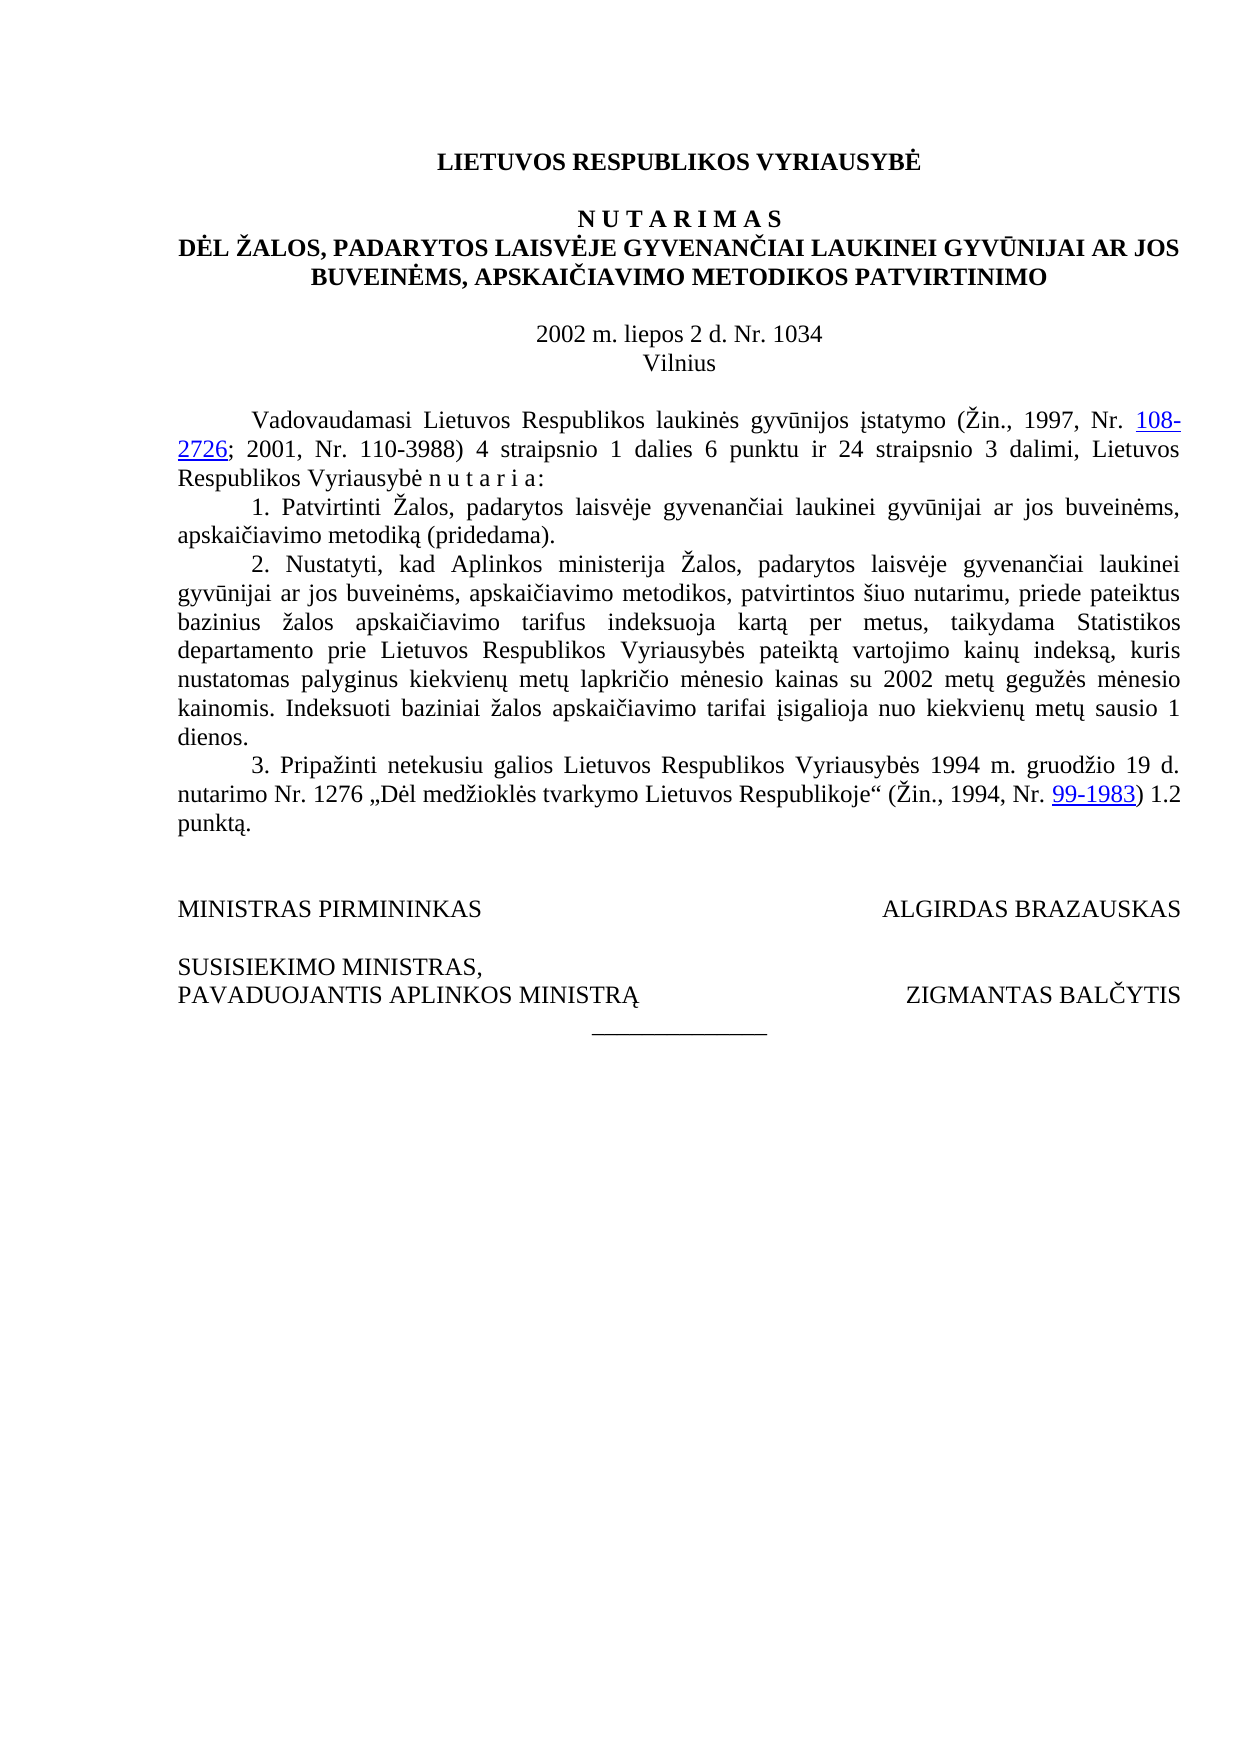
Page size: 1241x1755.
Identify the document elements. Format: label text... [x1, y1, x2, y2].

text Vadovaudamasi Lietuvos Respublikos laukinės gyvūnijos įstatymo (Žin., 1997, Nr. 108-2726; 2001, Nr. 110-3988) 4 straipsnio 1 dalies 6 punktu ir 24 straipsnio 3 dalimi, Lietuvos Respublikos Vyriausybė nutaria: [177, 406, 1181, 492]
text DĖL ŽALOS, PADARYTOS LAISVĖJE GYVENANČIAI LAUKINEI GYVŪNIJAI AR JOS BUVEINĖMS, APSKAIČIAVIMO METODIKOS PATVIRTINIMO [177, 233, 1181, 291]
text ______________ [177, 1009, 1181, 1038]
text Vilnius [177, 348, 1181, 377]
text 2. Nustatyti, kad Aplinkos ministerija Žalos, padarytos laisvėje gyvenančiai laukinei gyvūnijai ar jos buveinėms, apskaičiavimo metodikos, patvirtintos šiuo nutarimu, priede pateiktus bazinius žalos apskaičiavimo tarifus indeksuoja kartą per metus, taikydama Statistikos departamento prie Lietuvos Respublikos Vyriausybės pateiktą vartojimo kainų indeksą, kuris nustatomas palyginus kiekvienų metų lapkričio mėnesio kainas su 2002 metų gegužės mėnesio kainomis. Indeksuoti baziniai žalos apskaičiavimo tarifai įsigalioja nuo kiekvienų metų sausio 1 dienos. [177, 549, 1181, 751]
text 3. Pripažinti netekusiu galios Lietuvos Respublikos Vyriausybės 1994 m. gruodžio 19 d. nutarimo Nr. 1276 „Dėl medžioklės tvarkymo Lietuvos Respublikoje“ (Žin., 1994, Nr. 99-1983) 1.2 punktą. [177, 751, 1181, 837]
text MINISTRAS PIRMININKAS ALGIRDAS BRAZAUSKAS [177, 894, 1181, 923]
text N U T A R I M A S [177, 204, 1181, 233]
text 1. Patvirtinti Žalos, padarytos laisvėje gyvenančiai laukinei gyvūnijai ar jos buveinėms, apskaičiavimo metodiką (pridedama). [177, 492, 1181, 549]
text SUSISIEKIMO MINISTRAS, [177, 952, 1181, 981]
text PAVADUOJANTIS APLINKOS MINISTRĄ ZIGMANTAS BALČYTIS [177, 981, 1181, 1009]
text LIETUVOS RESPUBLIKOS VYRIAUSYBĖ [177, 147, 1181, 176]
text 2002 m. liepos 2 d. Nr. 1034 [177, 319, 1181, 348]
